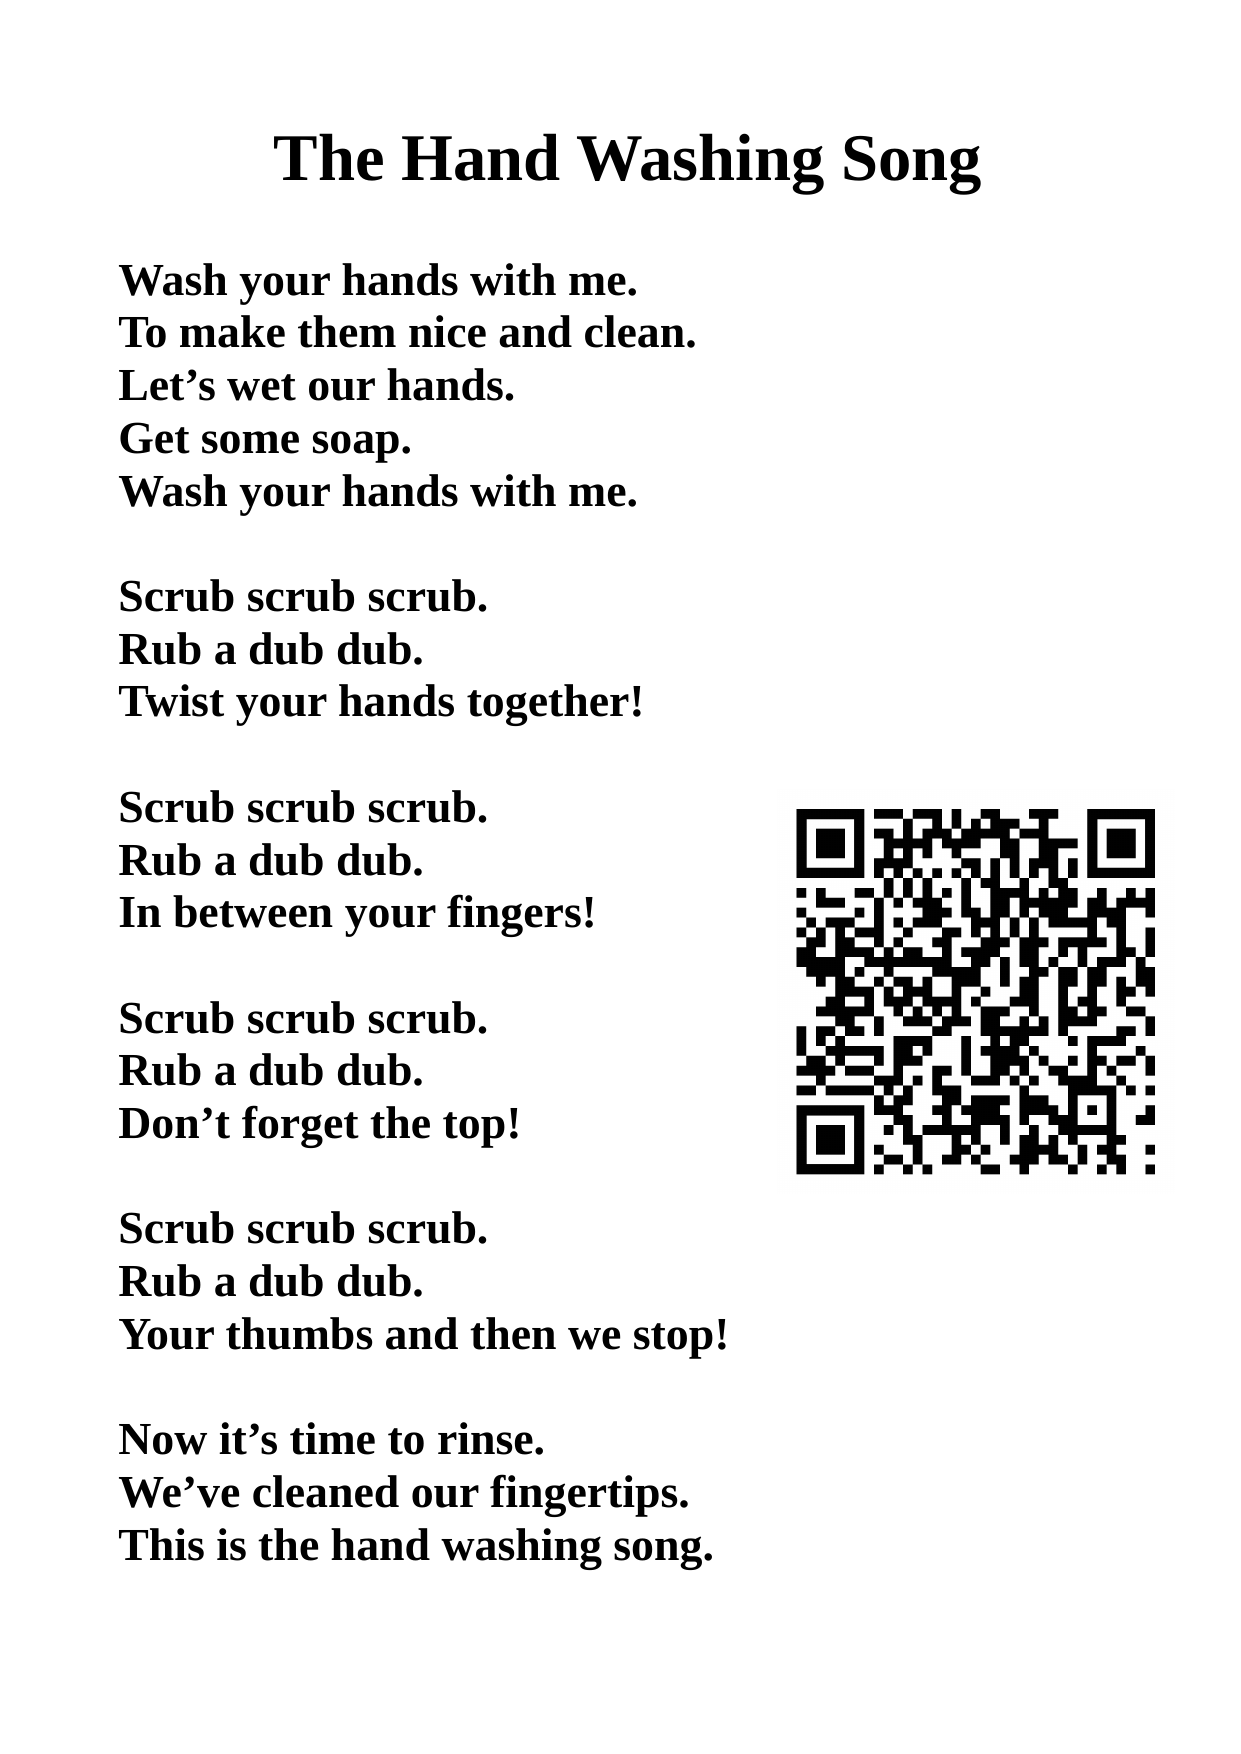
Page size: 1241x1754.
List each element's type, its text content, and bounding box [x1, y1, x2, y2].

text The Hand Washing Song [118, 118, 1122, 195]
text Scrub scrub scrub. [118, 568, 1122, 621]
text Scrub scrub scrub. [118, 779, 1122, 832]
text This is the hand washing song. [118, 1517, 1122, 1570]
text Rub a dub dub. [118, 1043, 777, 1096]
text Wash your hands with me. [118, 252, 1122, 305]
text Scrub scrub scrub. [118, 1201, 1122, 1254]
text Get some soap. [118, 410, 1122, 463]
text Rub a dub dub. [118, 832, 777, 885]
text In between your fingers! [118, 885, 777, 937]
text Don’t forget the top! [118, 1096, 777, 1148]
text Rub a dub dub. [118, 1254, 1122, 1306]
picture [777, 789, 1176, 1194]
text Your thumbs and then we stop! [118, 1306, 1122, 1359]
text Now it’s time to rinse. [118, 1412, 1122, 1464]
text Rub a dub dub. [118, 621, 1122, 674]
text Let’s wet our hands. [118, 358, 1122, 410]
text We’ve cleaned our fingertips. [118, 1464, 1122, 1517]
text Scrub scrub scrub. [118, 990, 777, 1043]
text Wash your hands with me. [118, 463, 1122, 516]
text Twist your hands together! [118, 674, 1122, 727]
text To make them nice and clean. [118, 305, 1122, 358]
